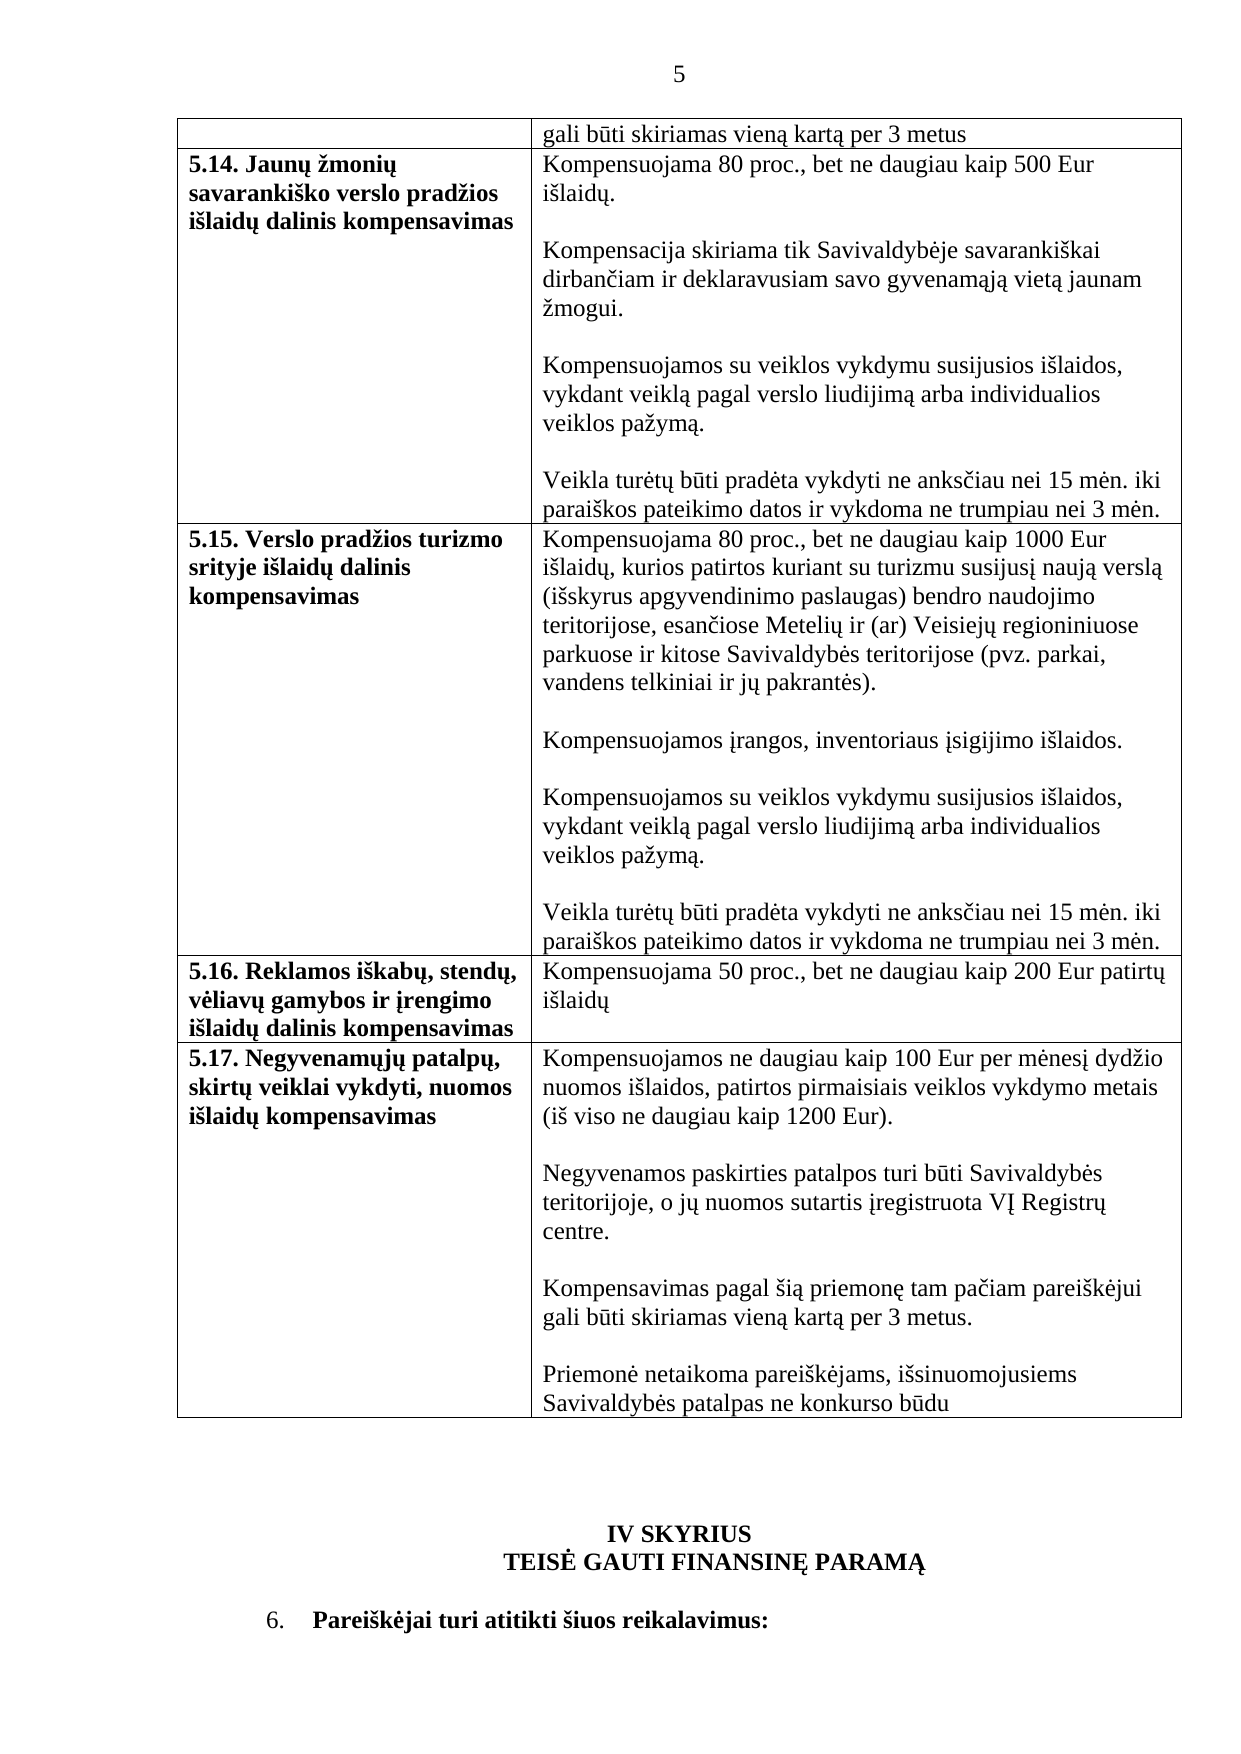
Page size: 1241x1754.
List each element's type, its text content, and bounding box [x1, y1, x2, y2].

text IV SKYRIUS [177, 1519, 1181, 1547]
table_cell [178, 119, 531, 148]
table_cell gali būti skiriamas vieną kartą per 3 metus [532, 119, 1181, 148]
table_cell 5.14. Jaunų žmonių savarankiško verslo pradžios išlaidų dalinis kompensavimas [178, 149, 531, 523]
table_cell Kompensuojamos ne daugiau kaip 100 Eur per mėnesį dydžio nuomos išlaidos, patirtos pirmaisiais veiklos vykdymo metais (iš viso ne daugiau kaip 1200 Eur). Negyvenamos paskirties patalpos turi būti Savivaldybės teritorijoje, o jų nuomos sutartis įregistruota VĮ Registrų centre. Kompensavimas pagal šią priemonę tam pačiam pareiškėjui gali būti skiriamas vieną kartą per 3 metus. Priemonė netaikoma pareiškėjams, išsinuomojusiems Savivaldybės patalpas ne konkurso būdu [532, 1043, 1181, 1417]
table_cell Kompensuojama 50 proc., bet ne daugiau kaip 200 Eur patirtų išlaidų [532, 956, 1181, 1042]
table_cell Kompensuojama 80 proc., bet ne daugiau kaip 500 Eur išlaidų. Kompensacija skiriama tik Savivaldybėje savarankiškai dirbančiam ir deklaravusiam savo gyvenamąją vietą jaunam žmogui. Kompensuojamos su veiklos vykdymu susijusios išlaidos, vykdant veiklą pagal verslo liudijimą arba individualios veiklos pažymą. Veikla turėtų būti pradėta vykdyti ne anksčiau nei 15 mėn. iki paraiškos pateikimo datos ir vykdoma ne trumpiau nei 3 mėn. [532, 149, 1181, 523]
table_cell 5.16. Reklamos iškabų, stendų, vėliavų gamybos ir įrengimo išlaidų dalinis kompensavimas [178, 956, 531, 1042]
table_cell 5.15. Verslo pradžios turizmo srityje išlaidų dalinis kompensavimas [178, 524, 531, 955]
table_cell Kompensuojama 80 proc., bet ne daugiau kaip 1000 Eur išlaidų, kurios patirtos kuriant su turizmu susijusį naują verslą (išskyrus apgyvendinimo paslaugas) bendro naudojimo teritorijose, esančiose Metelių ir (ar) Veisiejų regioniniuose parkuose ir kitose Savivaldybės teritorijose (pvz. parkai, vandens telkiniai ir jų pakrantės). Kompensuojamos įrangos, inventoriaus įsigijimo išlaidos. Kompensuojamos su veiklos vykdymu susijusios išlaidos, vykdant veiklą pagal verslo liudijimą arba individualios veiklos pažymą. Veikla turėtų būti pradėta vykdyti ne anksčiau nei 15 mėn. iki paraiškos pateikimo datos ir vykdoma ne trumpiau nei 3 mėn. [532, 524, 1181, 955]
text 6. Pareiškėjai turi atitikti šiuos reikalavimus: [177, 1605, 1181, 1634]
table_cell 5.17. Negyvenamųjų patalpų, skirtų veiklai vykdyti, nuomos išlaidų kompensavimas [178, 1043, 531, 1417]
text TEISĖ GAUTI FINANSINĘ PARAMĄ [177, 1547, 1181, 1576]
